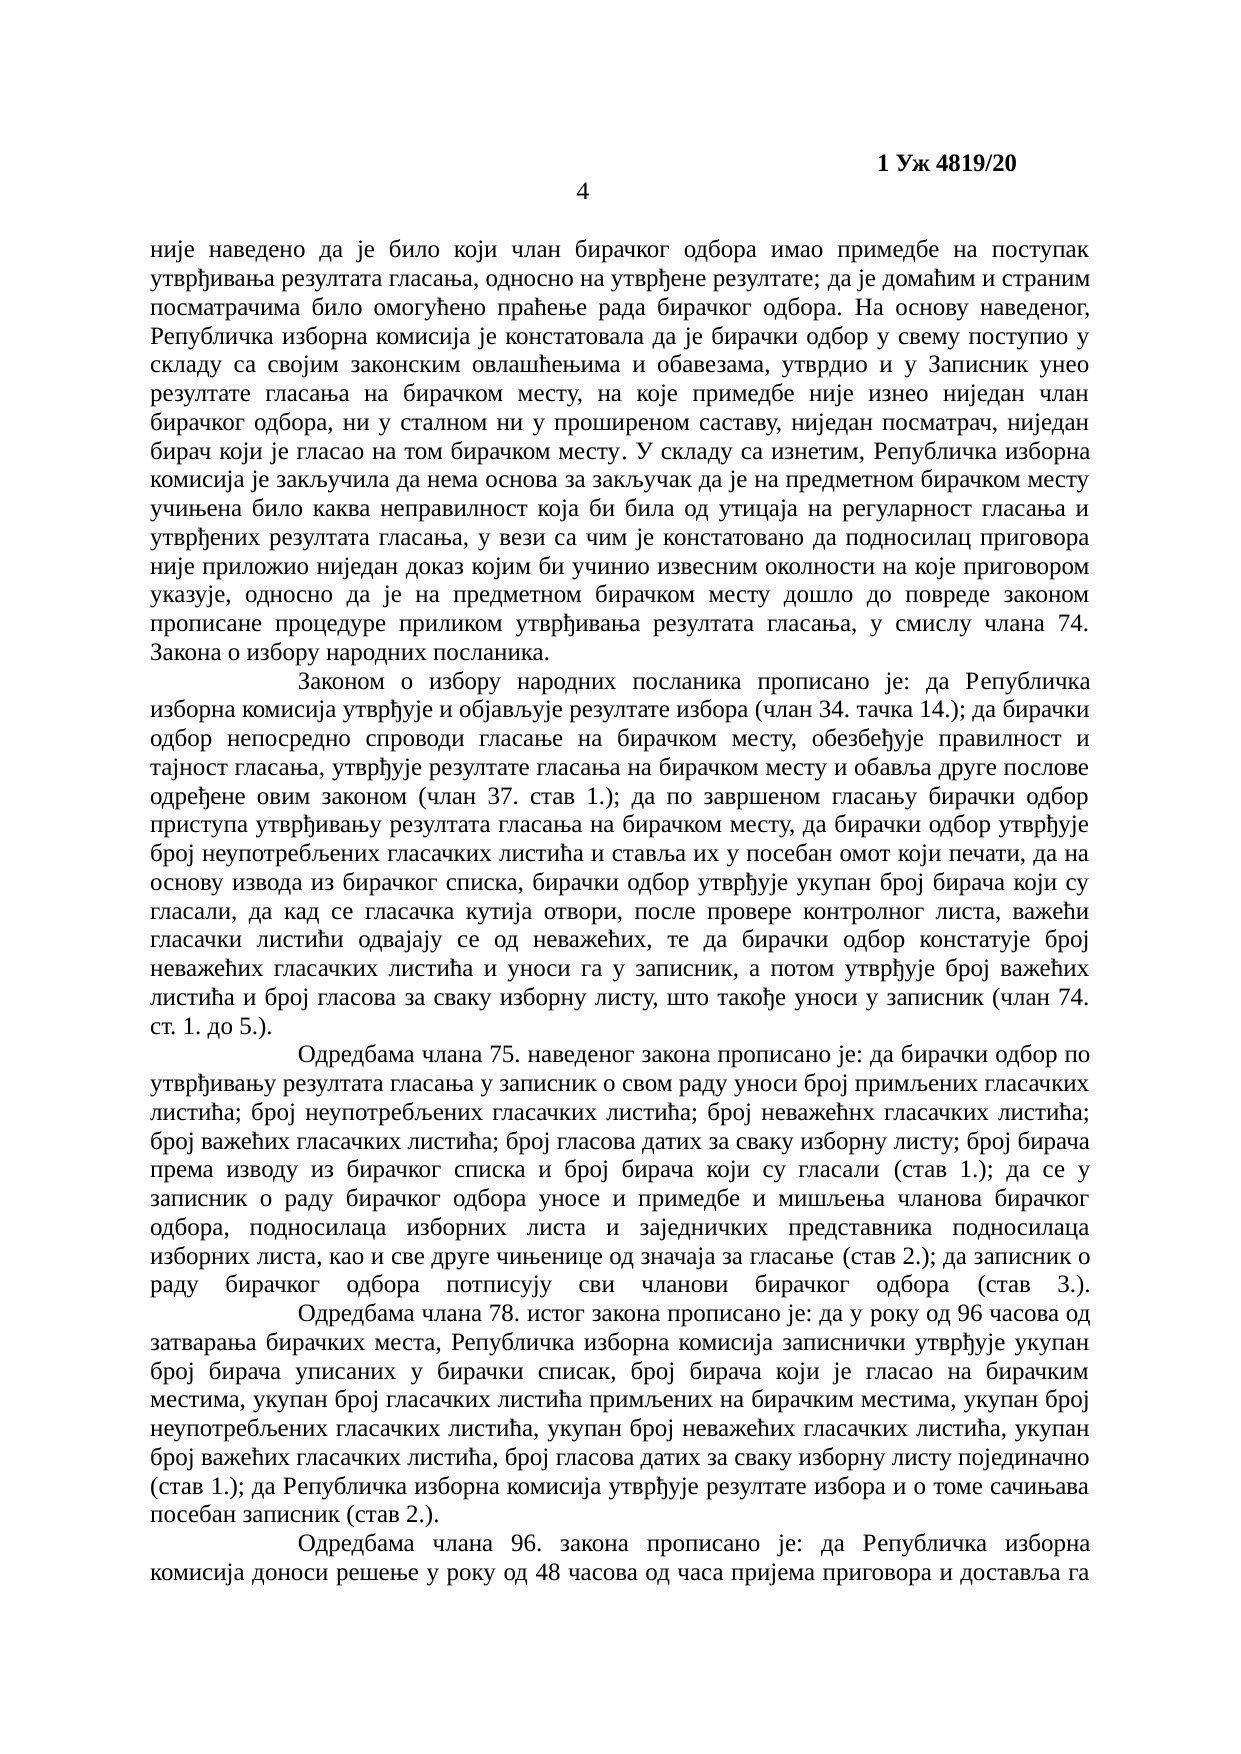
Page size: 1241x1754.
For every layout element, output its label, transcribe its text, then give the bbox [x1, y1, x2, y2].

text Одредбама члана 75. наведеног закона прописано је: да бирачки одбор по утврђивању резултата гласања у записник о свом раду уноси број примљених гласачких листића; број неупотребљених гласачких листића; број неважећнх гласачких листића; број важећих гласачких листића; број гласова датих за сваку изборну листу; број бирача према изводу из бирачког списка и број бирача који су гласали (став 1.); да се у записник о раду бирачког одбора уносе и примедбе и мишљења чланова бирачког одбора, подносилаца изборних листа и заједничких представника подносилаца изборних листа, као и све друге чињенице од значаја за гласање (став 2.); да записник о раду бирачког одбора потписују сви чланови бирачког одбора (став 3.). Одредбама члана 78. истог закона прописано је: да у року од 96 часова од затварања бирачких места, Републичка изборна комисија записнички утврђује укупан број бирача уписаних у бирачки списак, број бирача који је гласао на бирачким местима, укупан број гласачких листића примљених на бирачким местима, укупан број неупотребљених гласачких листића, укупан број неважећих гласачких листића, укупан број важећих гласачких листића, број гласова датих за сваку изборну листу појединачно (став 1.); да Републичка изборна комисија утврђује резултате избора и о томе сачињава посебан записник (став 2.). [150, 1039, 1091, 1528]
text није наведено да је било који члан бирачког одбора имао примедбе на поступак утврђивања резултата гласања, односно на утврђене резултате; да је домаћим и страним посматрачима било омогућено праћење рада бирачког одбора. На основу наведеног, Републичка изборна комисија је констатовала да је бирачки одбор у свему поступио у складу са својим законским овлашћењима и обавезама, утврдио и у Записник унео резултате гласања на бирачком месту, на које примедбе није изнео ниједан члан бирачког одбора, ни у сталном ни у проширеном саставу, ниједан посматрач, ниједан бирач који је гласао на том бирачком месту. У складу са изнетим, Републичка изборна комисија је закључила да нема основа за закључак да је на предметном бирачком месту учињена било каква неправилност која би била од утицаја на регуларност гласања и утврђених резултата гласања, у вези са чим је констатовано да подносилац приговора није приложио ниједан доказ којим би учинио извесним околности на које приговором указује, односно да је на предметном бирачком месту дошло до повреде законом прописане процедуре приликом утврђивања резултата гласања, у смислу члана 74. Закона о избору народних посланика. [150, 234, 1091, 666]
text Одредбама члана 96. закона прописано је: да Републичка изборна комисија доноси решење у року од 48 часова од часа пријема приговора и доставља га [150, 1528, 1091, 1586]
text Законом о избору народних посланика прописано је: да Републичка изборна комисија утврђује и објављује резултате избора (члан 34. тачка 14.); да бирачки одбор непосредно спроводи гласање на бирачком месту, обезбеђује правилност и тајност гласања, утврђује резултате гласања на бирачком месту и обавља друге послове одређене овим законом (члан 37. став 1.); да по завршеном гласању бирачки одбор приступа утврђивању резултата гласања на бирачком месту, да бирачки одбор утврђује број неупотребљених гласачких листића и ставља их у посебан омот који печати, да на основу извода из бирачког списка, бирачки одбор утврђује укупан број бирача који су гласали, да кад се гласачка кутија отвори, после провере контролног листа, важећи гласачки листићи одвајају се од неважећих, те да бирачки одбор констатује број неважећих гласачких листића и уноси га у записник, а потом утврђује број важећих листића и број гласова за сваку изборну листу, што такође уноси у записник (члан 74. ст. 1. до 5.). [150, 666, 1091, 1039]
